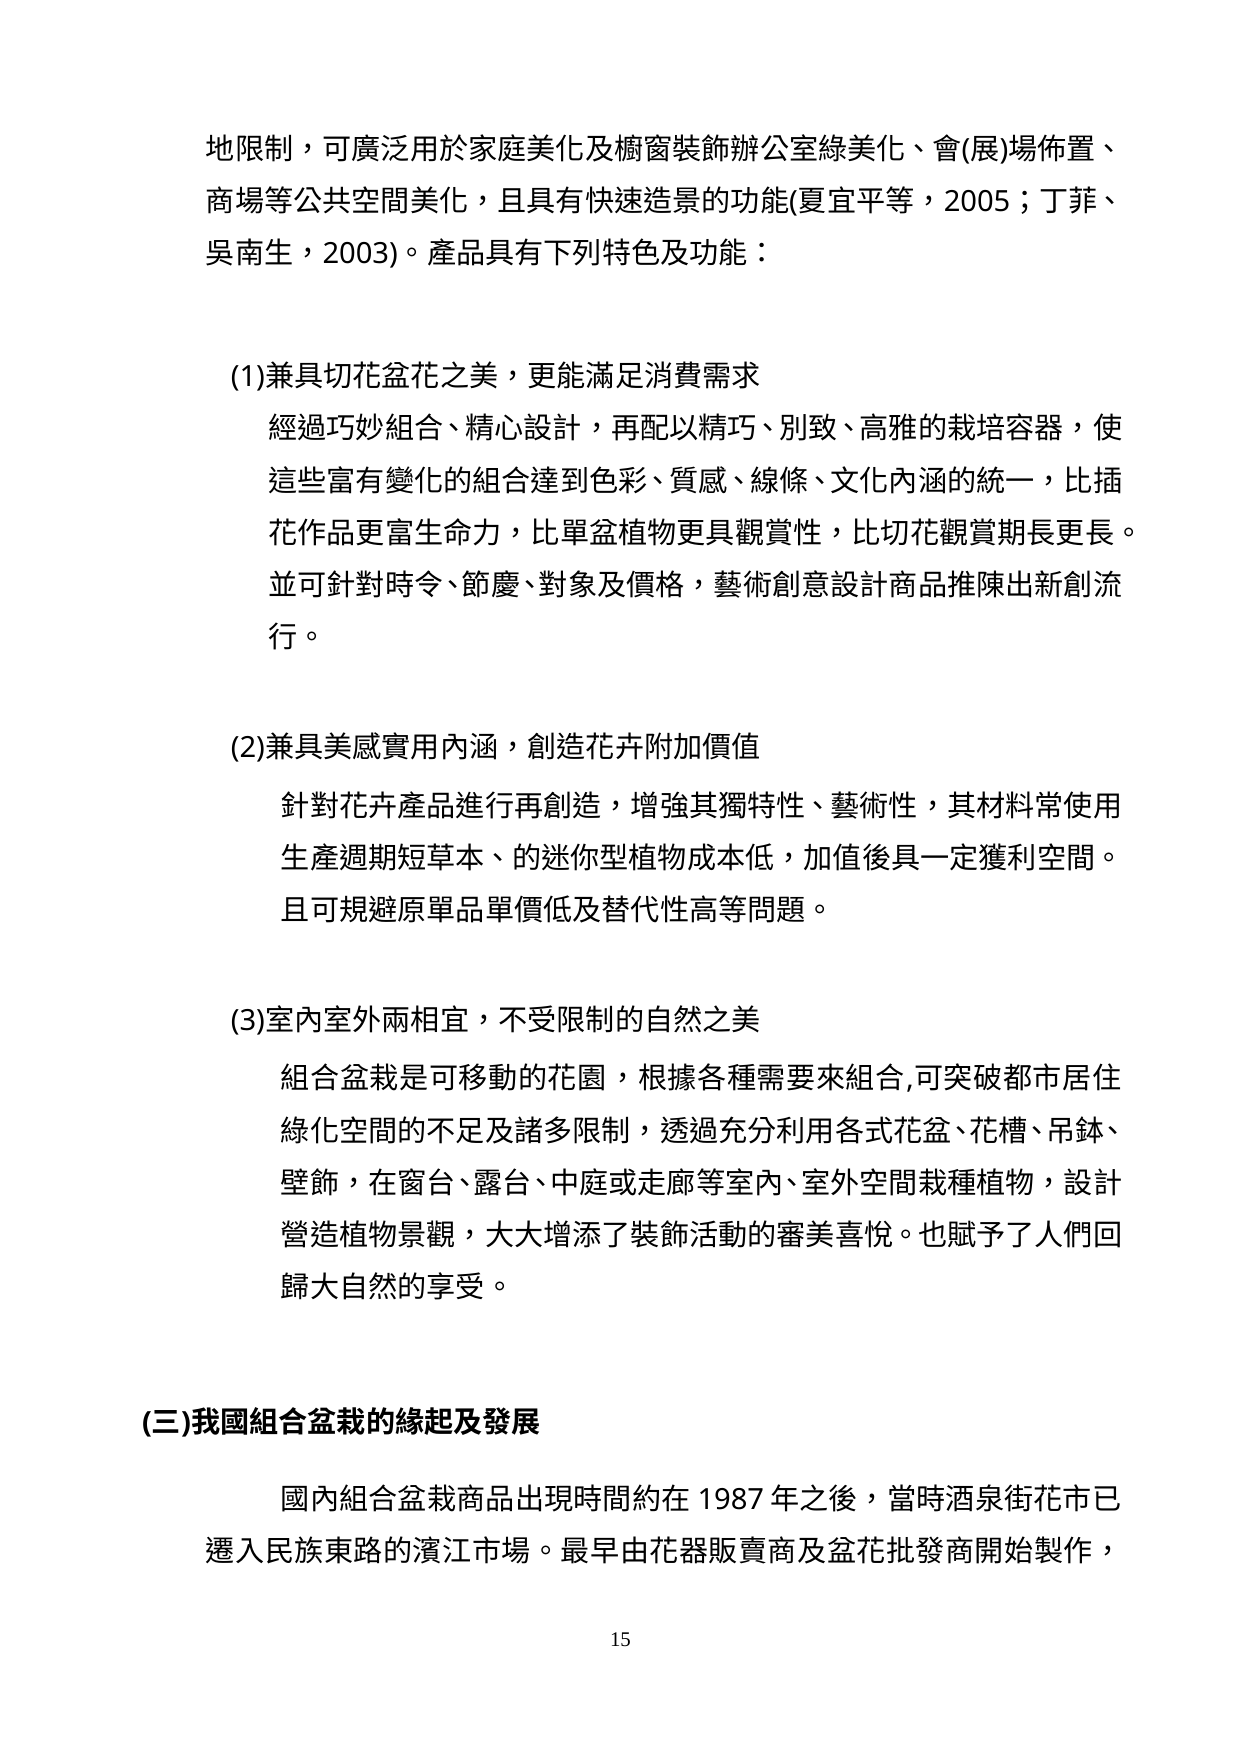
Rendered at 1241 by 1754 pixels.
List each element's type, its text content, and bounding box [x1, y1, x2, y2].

text 國內組合盆栽商品出現時間約在1987年之後，當時酒泉街花市已遷入民族東路的濱江市場。最早由花器販賣商及盆花批發商開始製作， [206, 1468, 1122, 1572]
text 經過巧妙組合、精心設計，再配以精巧、別致、高雅的栽培容器，使這些富有變化的組合達到色彩、質感、線條、文化內涵的統一，比插花作品更富生命力，比單盆植物更具觀賞性，比切花觀賞期長更長。並可針對時令、節慶、對象及價格，藝術創意設計商品推陳出新創流行。 [268, 397, 1122, 658]
text (1)兼具切花盆花之美，更能滿足消費需求 [206, 345, 1122, 397]
text (2)兼具美感實用內涵，創造花卉附加價值 [231, 716, 1122, 768]
text 針對花卉產品進行再創造，增強其獨特性、藝術性，其材料常使用生產週期短草本、的迷你型植物成本低，加值後具一定獲利空間。且可規避原單品單價低及替代性高等問題。 [281, 774, 1122, 931]
subtitle (三)我國組合盆栽的緣起及發展 [142, 1391, 1122, 1443]
text 地限制，可廣泛用於家庭美化及櫥窗裝飾辦公室綠美化、會(展)場佈置、商場等公共空間美化，且具有快速造景的功能(夏宜平等，2005；丁菲、吳南生，2003)。產品具有下列特色及功能： [206, 118, 1122, 274]
text 組合盆栽是可移動的花園，根據各種需要來組合,可突破都市居住綠化空間的不足及諸多限制，透過充分利用各式花盆、花槽、吊鉢、壁飾，在窗台、露台、中庭或走廊等室內、室外空間栽種植物，設計營造植物景觀，大大增添了裝飾活動的審美喜悅。也賦予了人們回歸大自然的享受。 [281, 1047, 1122, 1308]
text (3)室內室外兩相宜，不受限制的自然之美 [231, 989, 1122, 1041]
